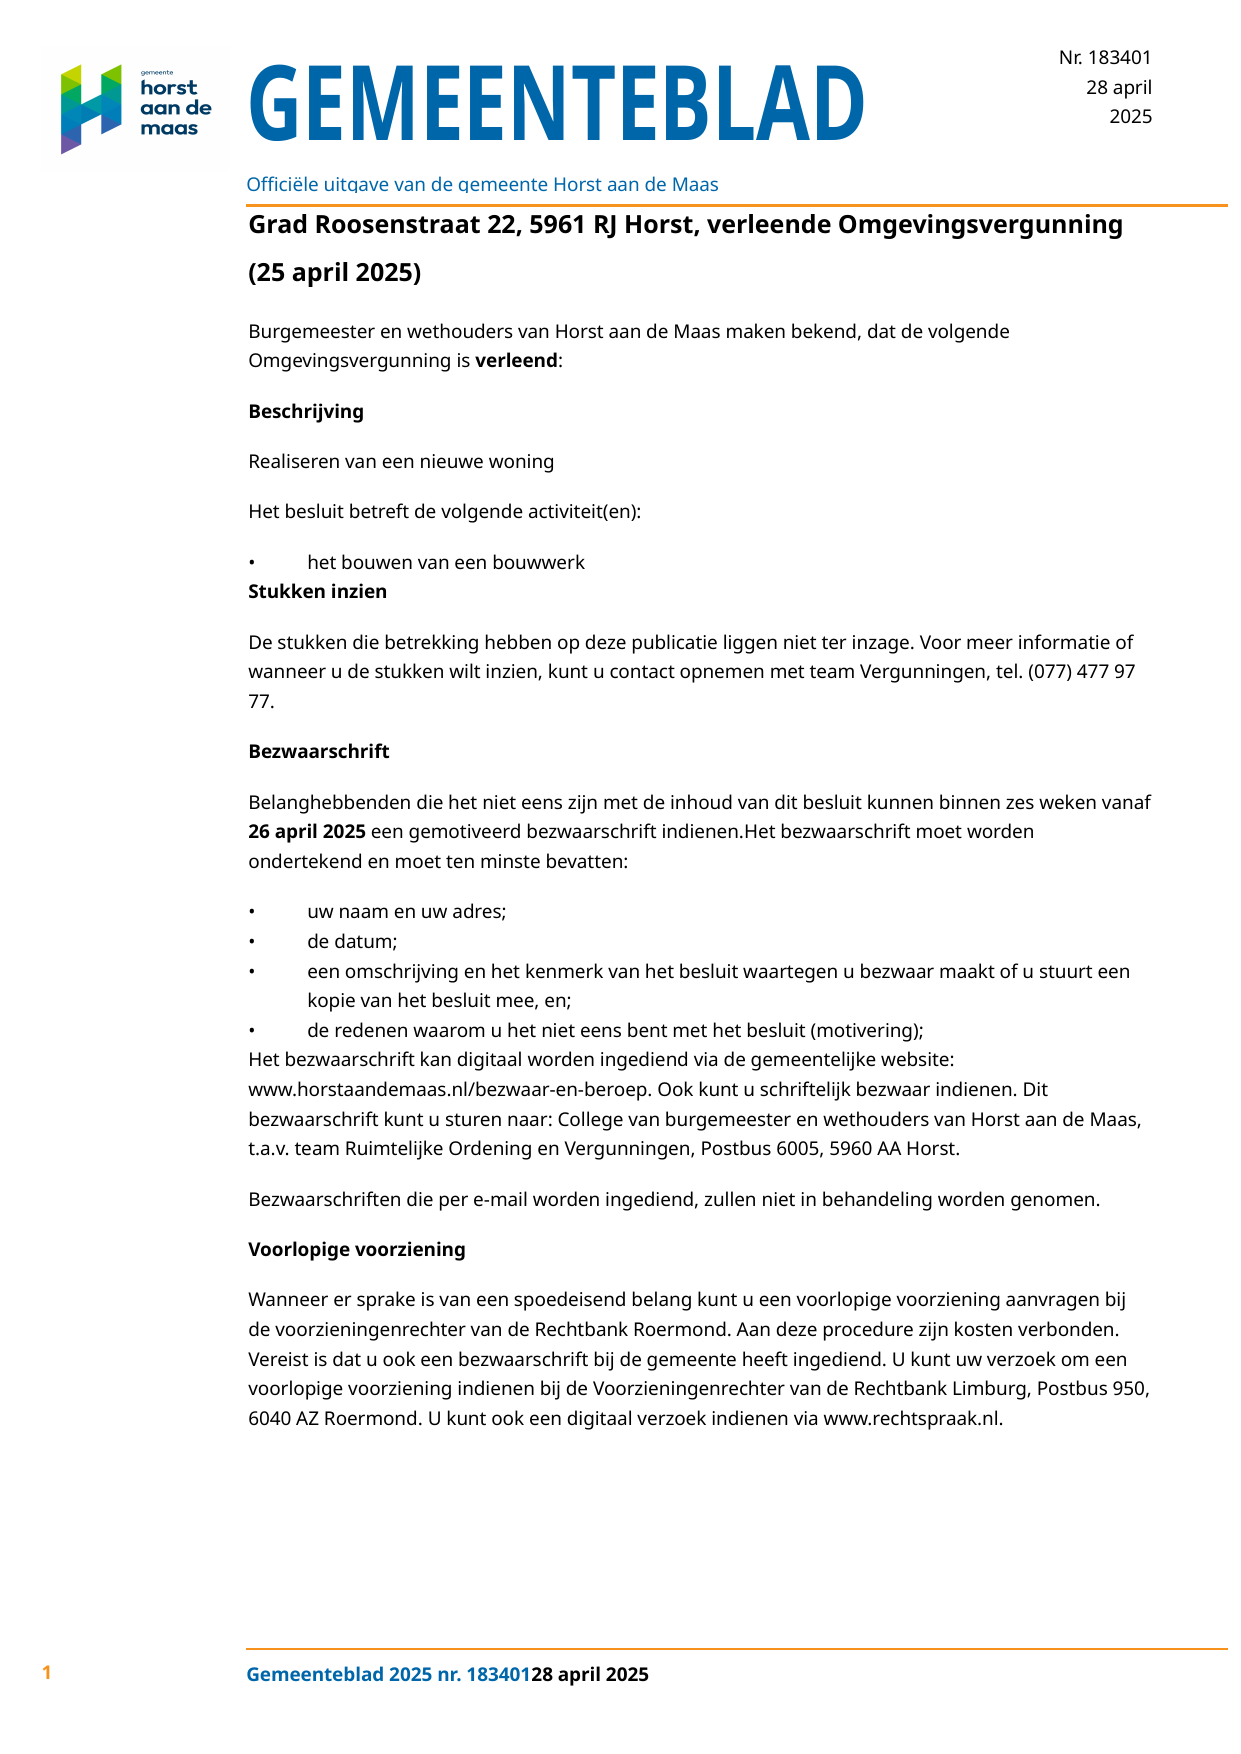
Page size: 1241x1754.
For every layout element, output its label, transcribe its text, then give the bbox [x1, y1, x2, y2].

list de redenen waarom u het niet eens bent met het besluit (motivering); [248, 1017, 1152, 1043]
picture [41, 47, 231, 172]
text Wanneer er sprake is van een spoedeisend belang kunt u een voorlopige voorziening aanvragen bij de voorzieningenrechter van de Rechtbank Roermond. Aan deze procedure zijn kosten verbonden. Vereist is dat u ook een bezwaarschrift bij de gemeente heeft ingediend. U kunt uw verzoek om een voorlopige voorziening indienen bij de Voorzieningenrechter van de Rechtbank Limburg, Postbus 950, 6040 AZ Roermond. U kunt ook een digitaal verzoek indienen via www.rechtspraak.nl. [248, 1287, 1152, 1431]
text Beschrijving [248, 398, 1152, 424]
text Stukken inzien [248, 579, 1152, 604]
list de datum; [248, 928, 1152, 954]
text Bezwaarschrift [248, 739, 1152, 764]
text Burgemeester en wethouders van Horst aan de Maas maken bekend, dat de volgende Omgevingsvergunning is verleend: [248, 318, 1152, 373]
list een omschrijving en het kenmerk van het besluit waartegen u bezwaar maakt of u stuurt een kopie van het besluit mee, en; [248, 958, 1152, 1013]
text De stukken die betrekking hebben op deze publicatie liggen niet ter inzage. Voor meer informatie of wanneer u de stukken wilt inzien, kunt u contact opnemen met team Vergunningen, tel. (077) 477 97 77. [248, 629, 1152, 714]
list het bouwen van een bouwwerk [248, 549, 1152, 575]
text Grad Roosenstraat 22, 5961 RJ Horst, verleende Omgevingsvergunning (25 april 2025) [248, 207, 1152, 288]
text Het bezwaarschrift kan digitaal worden ingediend via de gemeentelijke website: www.horstaandemaas.nl/bezwaar-en-beroep. Ook kunt u schriftelijk bezwaar indienen. Dit bezwaarschrift kunt u sturen naar: College van burgemeester en wethouders van Horst aan de Maas, t.a.v. team Ruimtelijke Ordening en Vergunningen, Postbus 6005, 5960 AA Horst. [248, 1047, 1152, 1161]
text Belanghebbenden die het niet eens zijn met de inhoud van dit besluit kunnen binnen zes weken vanaf 26 april 2025 een gemotiveerd bezwaarschrift indienen.Het bezwaarschrift moet worden ondertekend en moet ten minste bevatten: [248, 789, 1152, 874]
text Bezwaarschriften die per e-mail worden ingediend, zullen niet in behandeling worden genomen. [248, 1186, 1152, 1212]
text Het besluit betreft de volgende activiteit(en): [248, 499, 1152, 524]
list uw naam en uw adres; [248, 899, 1152, 924]
text Voorlopige voorziening [248, 1236, 1152, 1262]
text Realiseren van een nieuwe woning [248, 448, 1152, 474]
